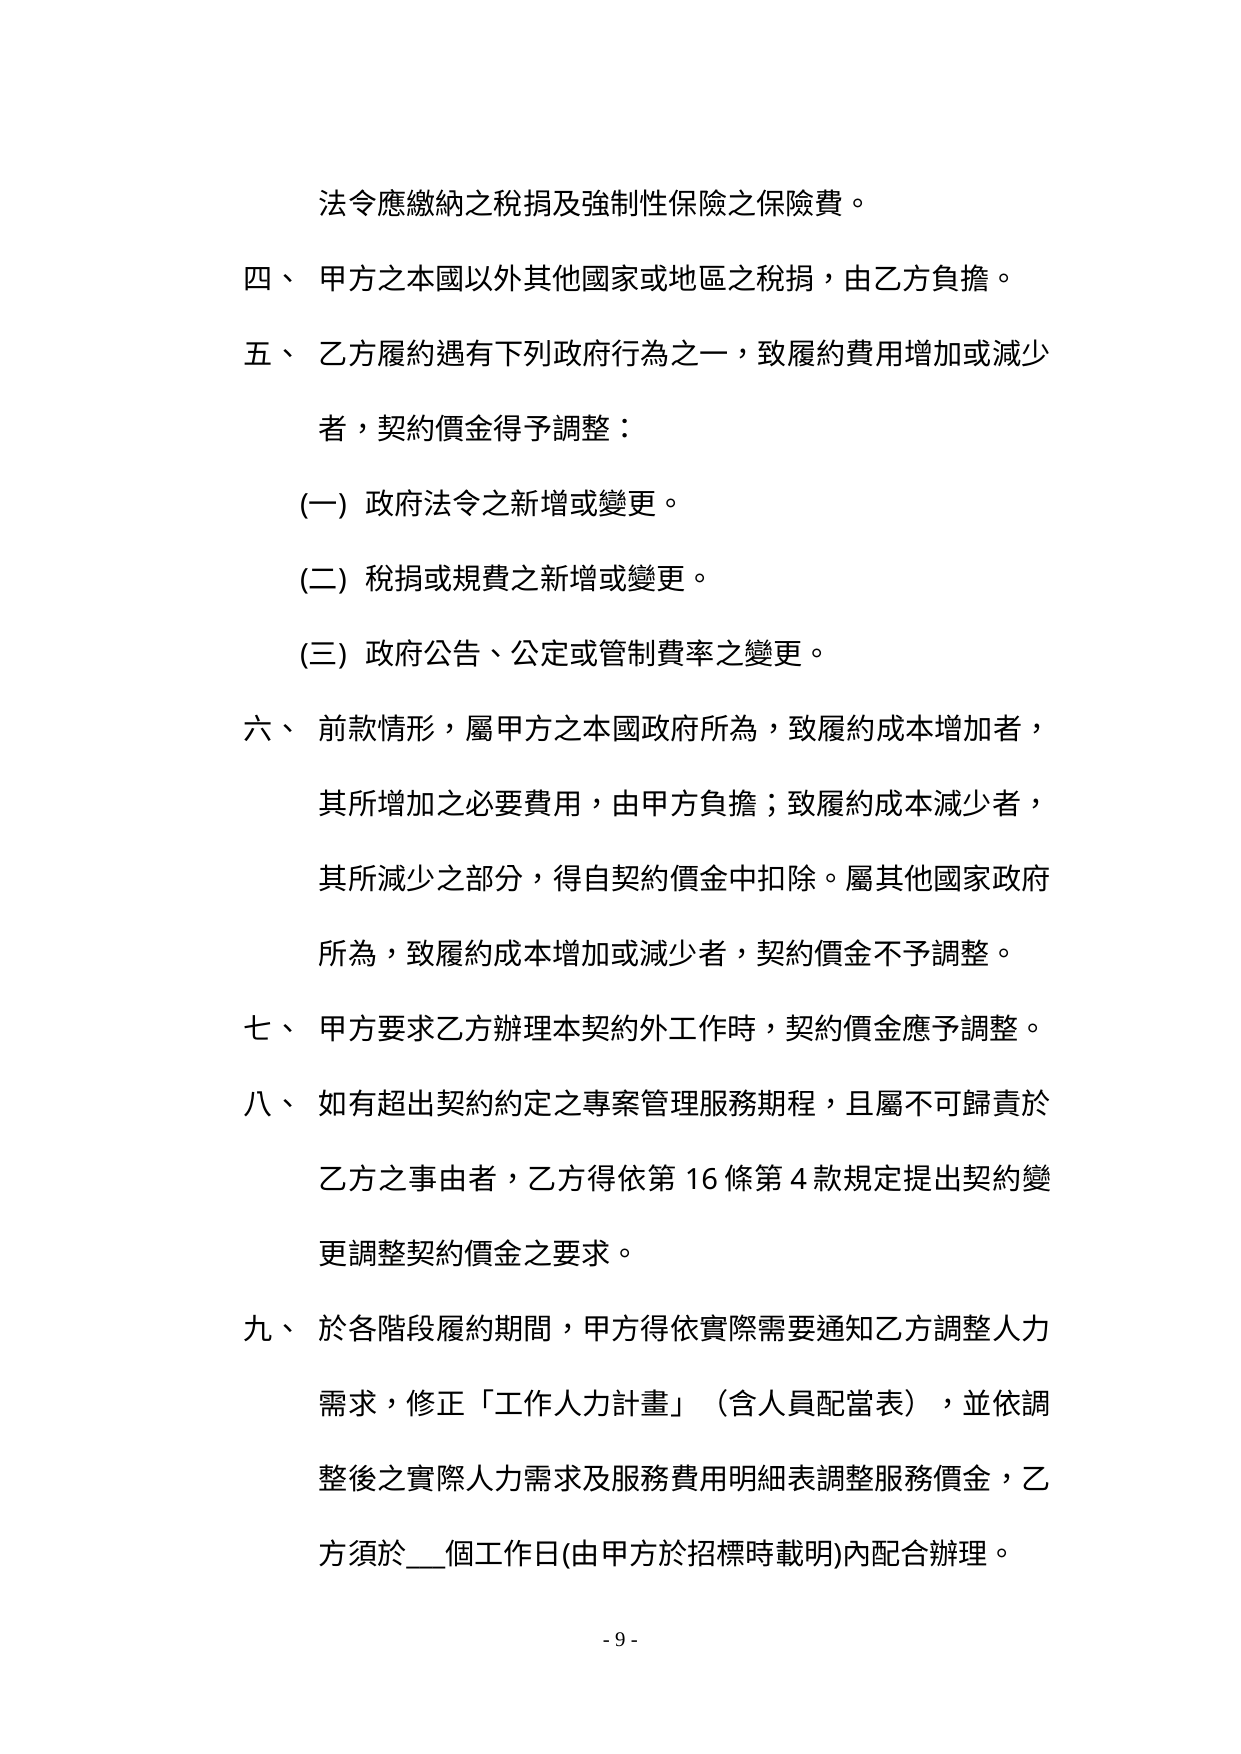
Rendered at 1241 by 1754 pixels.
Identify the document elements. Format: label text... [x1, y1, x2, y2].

list 政府法令之新增或變更。 [300, 464, 1047, 539]
list 甲方之本國以外其他國家或地區之稅捐，由乙方負擔。 [244, 239, 1053, 314]
list 政府公告、公定或管制費率之變更。 [300, 614, 1047, 689]
list 稅捐或規費之新增或變更。 [300, 539, 1047, 614]
list 乙方履約遇有下列政府行為之一，致履約費用增加或減少者，契約價金得予調整： [244, 314, 1053, 464]
list 甲方要求乙方辦理本契約外工作時，契約價金應予調整。 [244, 989, 1053, 1064]
list 法令應繳納之稅捐及強制性保險之保險費。 [244, 164, 1053, 239]
list 如有超出契約約定之專案管理服務期程，且屬不可歸責於乙方之事由者，乙方得依第16條第4款規定提出契約變更調整契約價金之要求。 [244, 1064, 1053, 1289]
list 於各階段履約期間，甲方得依實際需要通知乙方調整人力需求，修正「工作人力計畫」（含人員配當表），並依調整後之實際人力需求及服務費用明細表調整服務價金，乙方須於___個工作日(由甲方於招標時載明)內配合辦理。 [244, 1289, 1053, 1589]
list 前款情形，屬甲方之本國政府所為，致履約成本增加者，其所增加之必要費用，由甲方負擔；致履約成本減少者，其所減少之部分，得自契約價金中扣除。屬其他國家政府所為，致履約成本增加或減少者，契約價金不予調整。 [244, 689, 1053, 989]
